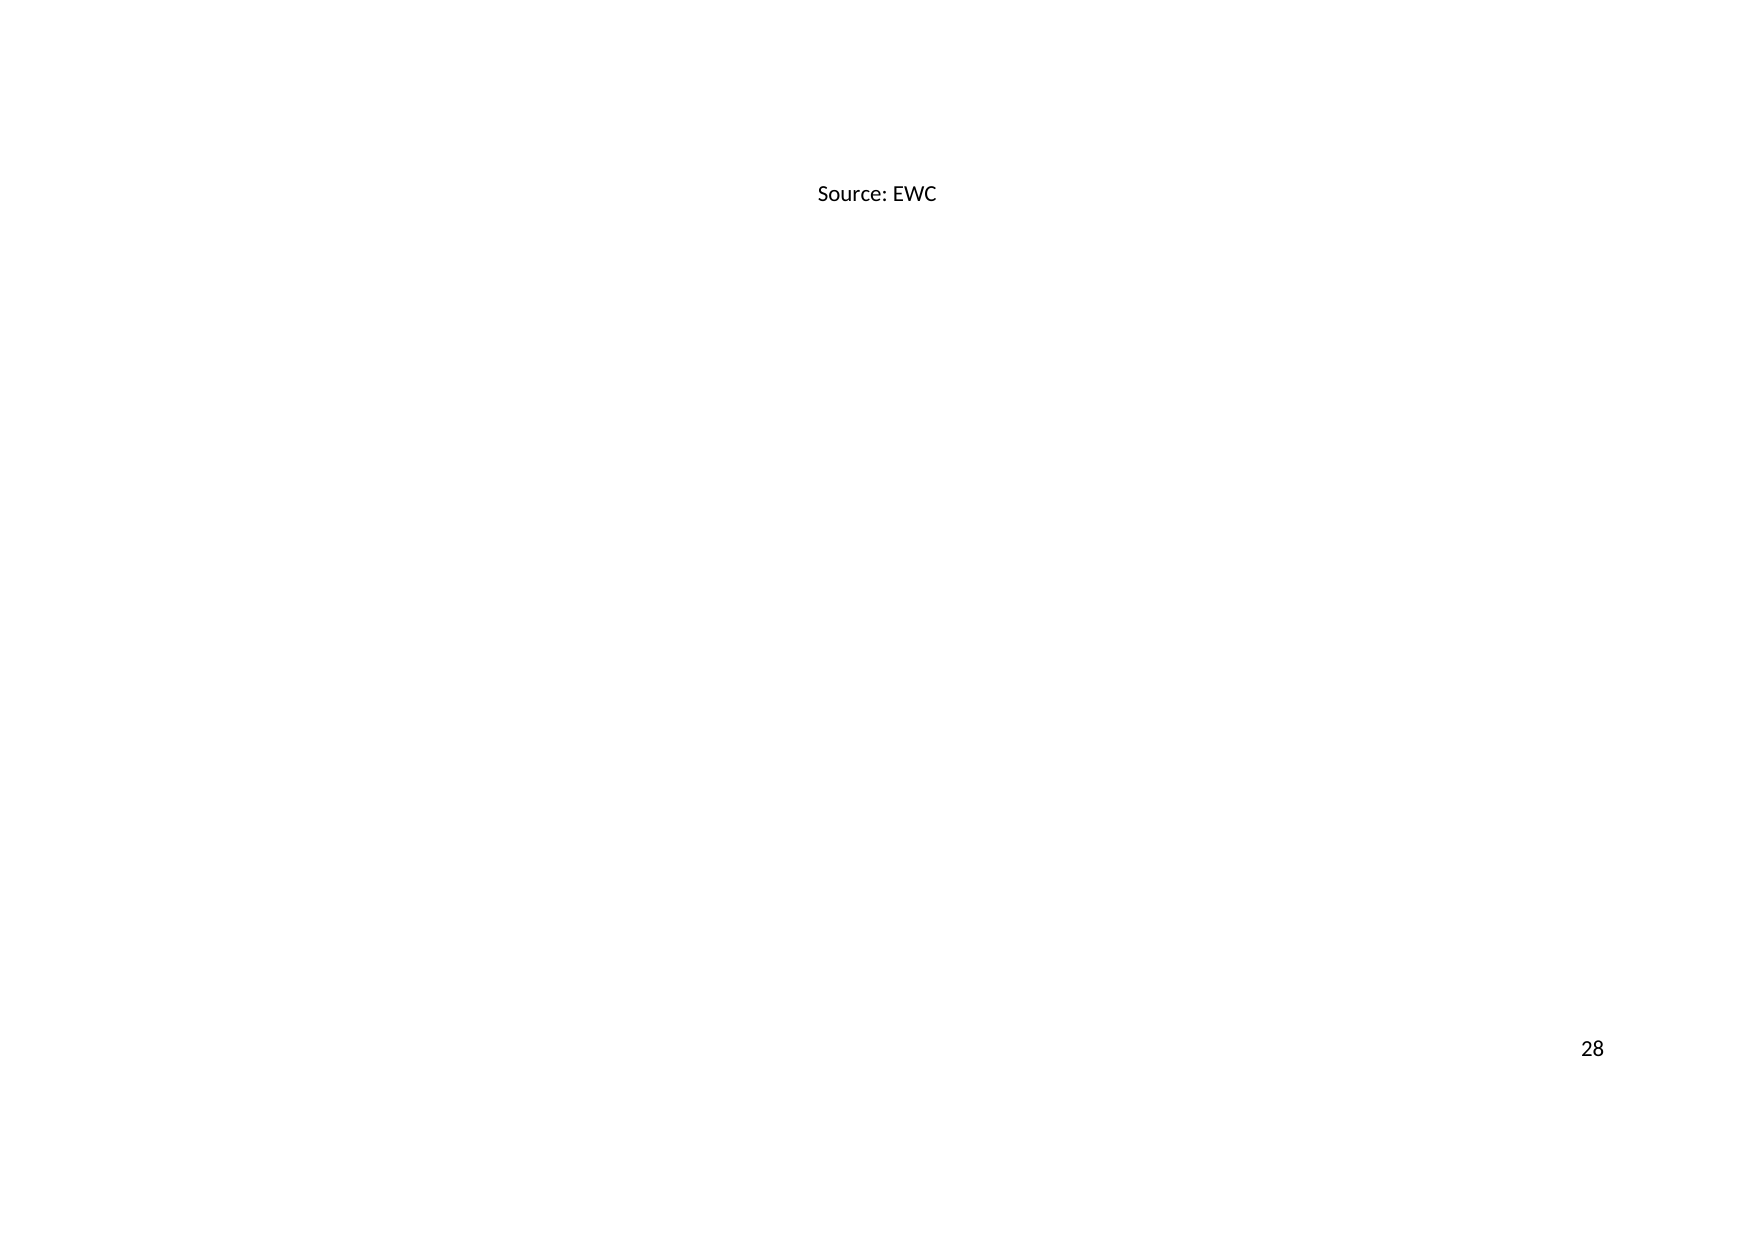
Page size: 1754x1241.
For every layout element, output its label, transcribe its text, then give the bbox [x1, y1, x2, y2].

text Source: EWC [150, 179, 1604, 207]
